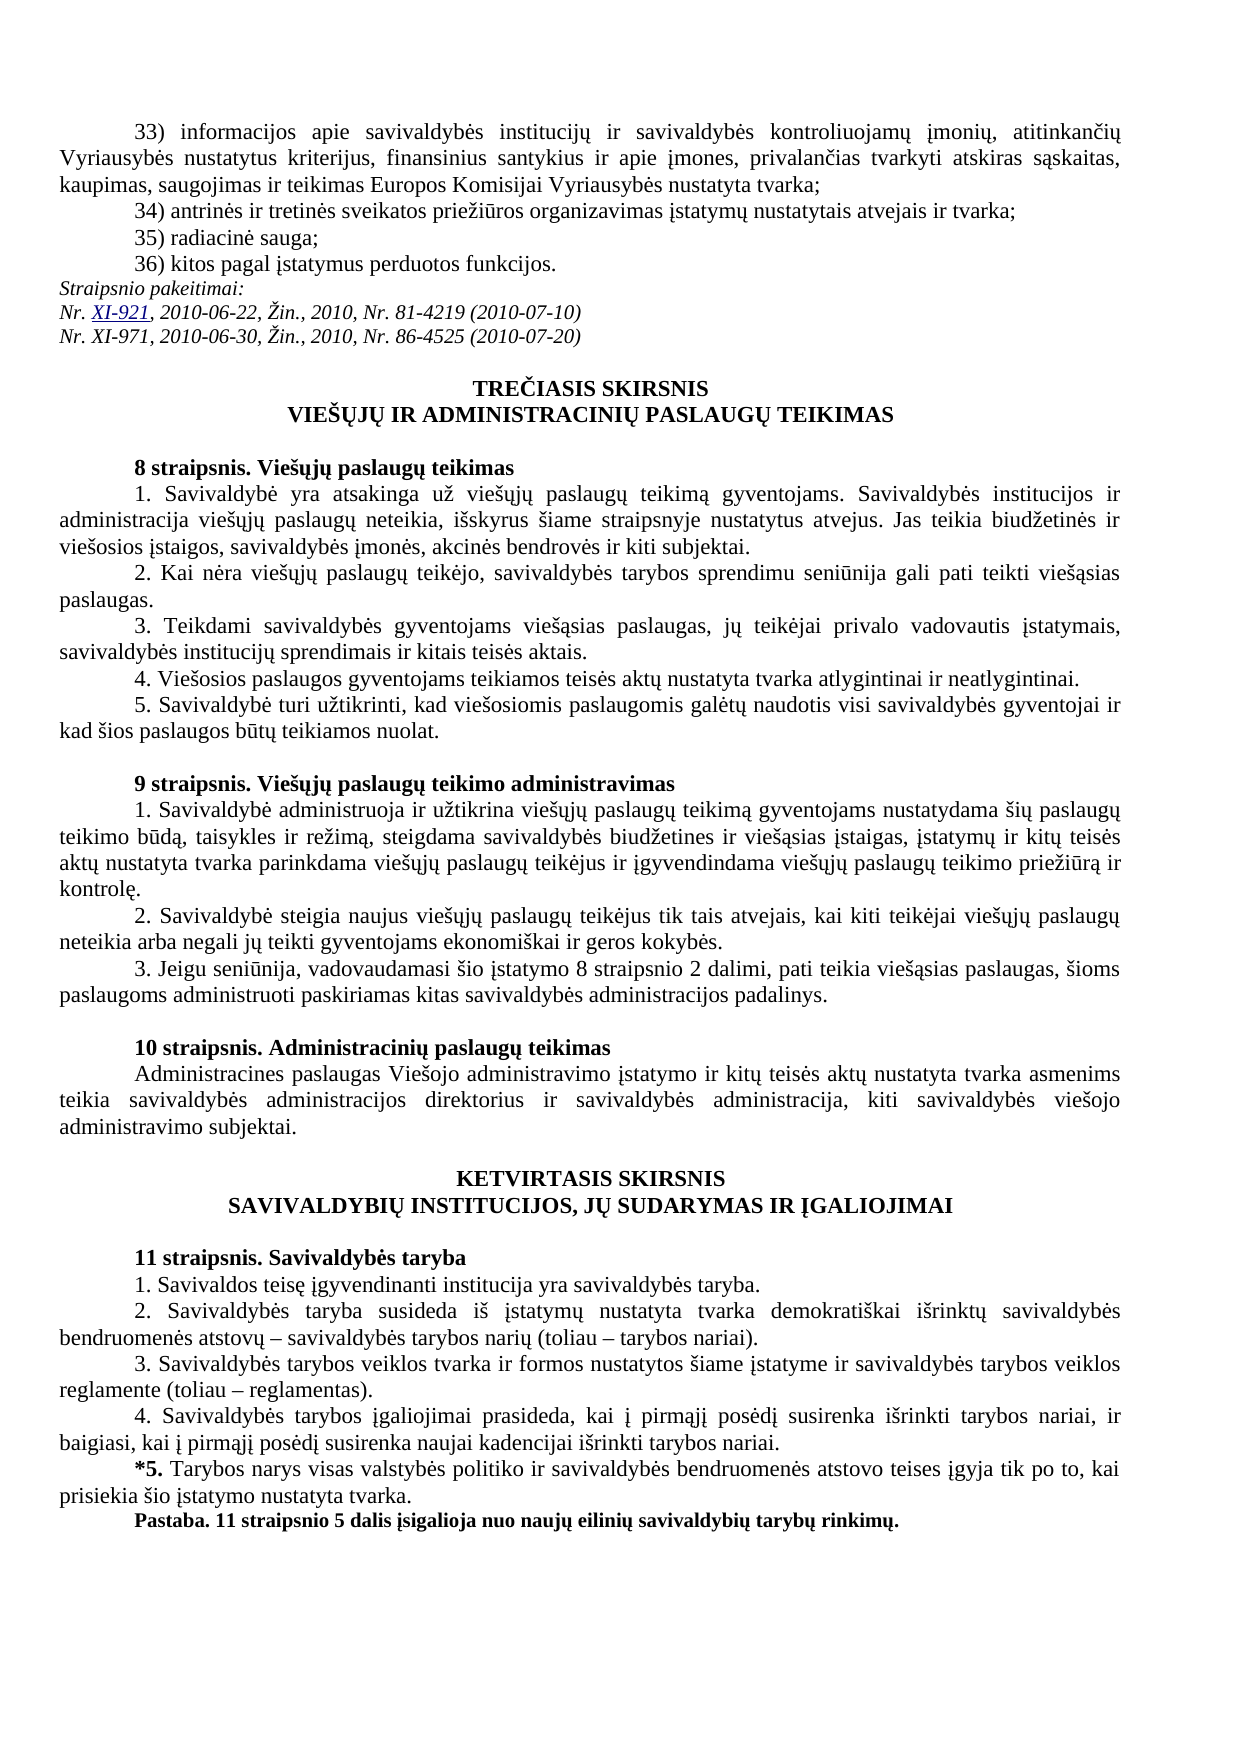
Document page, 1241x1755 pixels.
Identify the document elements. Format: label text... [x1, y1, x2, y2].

text 2. Kai nėra viešųjų paslaugų teikėjo, savivaldybės tarybos sprendimu seniūnija gali pati teikti viešąsias paslaugas. [59, 559, 1122, 612]
text 10 straipsnis. Administracinių paslaugų teikimas [59, 1034, 1122, 1060]
text *5. Tarybos narys visas valstybės politiko ir savivaldybės bendruomenės atstovo teises įgyja tik po to, kai prisiekia šio įstatymo nustatyta tvarka. [59, 1455, 1122, 1508]
text Pastaba. 11 straipsnio 5 dalis įsigalioja nuo naujų eilinių savivaldybių tarybų rinkimų. [59, 1508, 1122, 1532]
text Nr. XI-971, 2010-06-30, Žin., 2010, Nr. 86-4525 (2010-07-20) [59, 324, 1122, 348]
text KETVIRTASIS SKIRSNIS [59, 1165, 1122, 1192]
text 2. Savivaldybės taryba susideda iš įstatymų nustatyta tvarka demokratiškai išrinktų savivaldybės bendruomenės atstovų – savivaldybės tarybos narių (toliau – tarybos nariai). [59, 1297, 1122, 1350]
text 4. Viešosios paslaugos gyventojams teikiamos teisės aktų nustatyta tvarka atlygintinai ir neatlygintinai. [59, 665, 1122, 691]
text 2. Savivaldybė steigia naujus viešųjų paslaugų teikėjus tik tais atvejais, kai kiti teikėjai viešųjų paslaugų neteikia arba negali jų teikti gyventojams ekonomiškai ir geros kokybės. [59, 902, 1122, 954]
text Nr. XI-921, 2010-06-22, Žin., 2010, Nr. 81-4219 (2010-07-10) [59, 300, 1122, 324]
text 1. Savivaldybė yra atsakinga už viešųjų paslaugų teikimą gyventojams. Savivaldybės institucijos ir administracija viešųjų paslaugų neteikia, išskyrus šiame straipsnyje nustatytus atvejus. Jas teikia biudžetinės ir viešosios įstaigos, savivaldybės įmonės, akcinės bendrovės ir kiti subjektai. [59, 480, 1122, 559]
text 35) radiacinė sauga; [59, 223, 1122, 250]
text SAVIVALDYBIŲ INSTITUCIJOS, JŲ SUDARYMAS IR ĮGALIOJIMAI [59, 1192, 1122, 1218]
text 3. Jeigu seniūnija, vadovaudamasi šio įstatymo 8 straipsnio 2 dalimi, pati teikia viešąsias paslaugas, šioms paslaugoms administruoti paskiriamas kitas savivaldybės administracijos padalinys. [59, 954, 1122, 1007]
text Straipsnio pakeitimai: [59, 276, 1122, 300]
text 36) kitos pagal įstatymus perduotos funkcijos. [59, 250, 1122, 276]
text 3. Savivaldybės tarybos veiklos tvarka ir formos nustatytos šiame įstatyme ir savivaldybės tarybos veiklos reglamente (toliau – reglamentas). [59, 1350, 1122, 1403]
text 11 straipsnis. Savivaldybės taryba [59, 1244, 1122, 1271]
text 34) antrinės ir tretinės sveikatos priežiūros organizavimas įstatymų nustatytais atvejais ir tvarka; [59, 197, 1122, 223]
text Administracines paslaugas Viešojo administravimo įstatymo ir kitų teisės aktų nustatyta tvarka asmenims teikia savivaldybės administracijos direktorius ir savivaldybės administracija, kiti savivaldybės viešojo administravimo subjektai. [59, 1060, 1122, 1139]
text TREČIASIS SKIRSNIS [59, 375, 1122, 401]
text 1. Savivaldos teisę įgyvendinanti institucija yra savivaldybės taryba. [59, 1271, 1122, 1297]
text 33) informacijos apie savivaldybės institucijų ir savivaldybės kontroliuojamų įmonių, atitinkančių Vyriausybės nustatytus kriterijus, finansinius santykius ir apie įmones, privalančias tvarkyti atskiras sąskaitas, kaupimas, saugojimas ir teikimas Europos Komisijai Vyriausybės nustatyta tvarka; [59, 118, 1122, 197]
text 9 straipsnis. Viešųjų paslaugų teikimo administravimas [59, 770, 1122, 796]
text 1. Savivaldybė administruoja ir užtikrina viešųjų paslaugų teikimą gyventojams nustatydama šių paslaugų teikimo būdą, taisykles ir režimą, steigdama savivaldybės biudžetines ir viešąsias įstaigas, įstatymų ir kitų teisės aktų nustatyta tvarka parinkdama viešųjų paslaugų teikėjus ir įgyvendindama viešųjų paslaugų teikimo priežiūrą ir kontrolę. [59, 796, 1122, 902]
text 3. Teikdami savivaldybės gyventojams viešąsias paslaugas, jų teikėjai privalo vadovautis įstatymais, savivaldybės institucijų sprendimais ir kitais teisės aktais. [59, 612, 1122, 665]
text 5. Savivaldybė turi užtikrinti, kad viešosiomis paslaugomis galėtų naudotis visi savivaldybės gyventojai ir kad šios paslaugos būtų teikiamos nuolat. [59, 691, 1122, 744]
text VIEŠŲJŲ IR ADMINISTRACINIŲ PASLAUGŲ TEIKIMAS [59, 401, 1122, 427]
text 4. Savivaldybės tarybos įgaliojimai prasideda, kai į pirmąjį posėdį susirenka išrinkti tarybos nariai, ir baigiasi, kai į pirmąjį posėdį susirenka naujai kadencijai išrinkti tarybos nariai. [59, 1403, 1122, 1455]
text 8 straipsnis. Viešųjų paslaugų teikimas [59, 454, 1122, 480]
